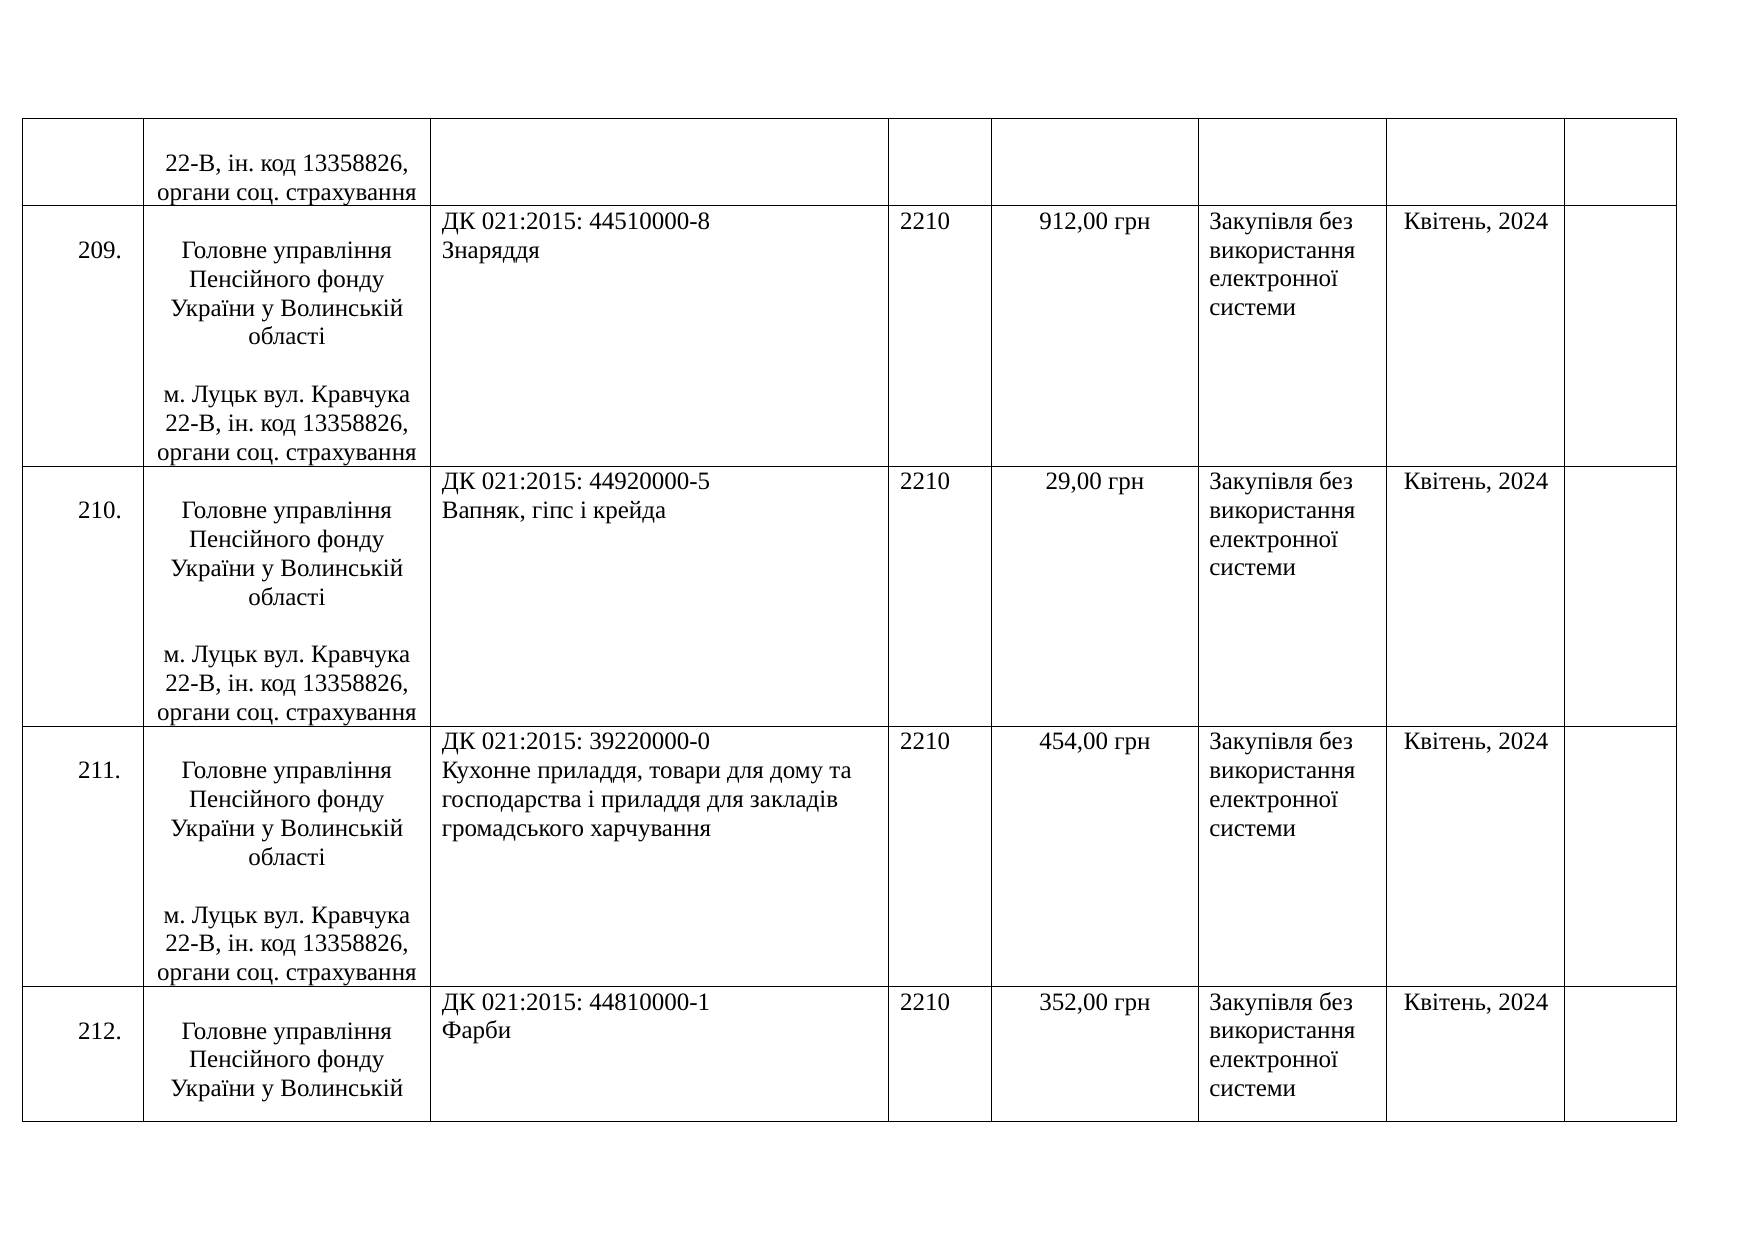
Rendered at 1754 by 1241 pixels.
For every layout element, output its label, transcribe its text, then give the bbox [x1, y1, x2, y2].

table_cell Закупівля без використання електронної системи [1199, 727, 1386, 986]
table_cell [23, 119, 143, 205]
table_cell Квітень, 2024 [1387, 727, 1564, 986]
table_cell Закупівля без використання електронної системи [1199, 206, 1386, 466]
table_cell Головне управління Пенсійного фонду України у Волинській області м. Луцьк вул. Кравчука 22-В, ін. код 13358826, органи соц. страхування [144, 467, 430, 726]
table_cell [1565, 727, 1676, 986]
table_cell Закупівля без використання електронної системи [1199, 987, 1386, 1121]
table_cell [1387, 119, 1564, 205]
table_cell [431, 119, 888, 205]
table_cell [1565, 467, 1676, 726]
table_cell Головне управління Пенсійного фонду України у Волинській області м. Луцьк вул. Кравчука 22-В, ін. код 13358826, органи соц. страхування [144, 727, 430, 986]
table_cell [889, 119, 991, 205]
table_cell 2210 [889, 727, 991, 986]
table_cell [23, 727, 143, 986]
table_cell [23, 467, 143, 726]
table_cell 22-В, ін. код 13358826, органи соц. страхування [144, 119, 430, 205]
table_cell [992, 119, 1198, 205]
table_cell 912,00 грн [992, 206, 1198, 466]
table_cell [1565, 987, 1676, 1121]
table_cell [23, 206, 143, 466]
table_cell 2210 [889, 206, 991, 466]
table_cell 29,00 грн [992, 467, 1198, 726]
table_cell [1199, 119, 1386, 205]
table_cell Квітень, 2024 [1387, 467, 1564, 726]
table_cell ДК 021:2015: 44810000-1 Фарби [431, 987, 888, 1121]
table_cell ДК 021:2015: 44920000-5 Вапняк, гіпс і крейда [431, 467, 888, 726]
table_cell [23, 987, 143, 1121]
table_cell Квітень, 2024 [1387, 987, 1564, 1121]
table_cell ДК 021:2015: 39220000-0 Кухонне приладдя, товари для дому та господарства і приладдя для закладів громадського харчування [431, 727, 888, 986]
table_cell Головне управління Пенсійного фонду України у Волинській області м. Луцьк вул. Кравчука 22-В, ін. код 13358826, органи соц. страхування [144, 206, 430, 466]
table_cell 454,00 грн [992, 727, 1198, 986]
table_cell Головне управління Пенсійного фонду України у Волинській [144, 987, 430, 1121]
table_cell Квітень, 2024 [1387, 206, 1564, 466]
table_cell ДК 021:2015: 44510000-8 Знаряддя [431, 206, 888, 466]
table_cell Закупівля без використання електронної системи [1199, 467, 1386, 726]
table_cell [1565, 119, 1676, 205]
table_cell 2210 [889, 987, 991, 1121]
table_cell 2210 [889, 467, 991, 726]
table_cell [1565, 206, 1676, 466]
table_cell 352,00 грн [992, 987, 1198, 1121]
